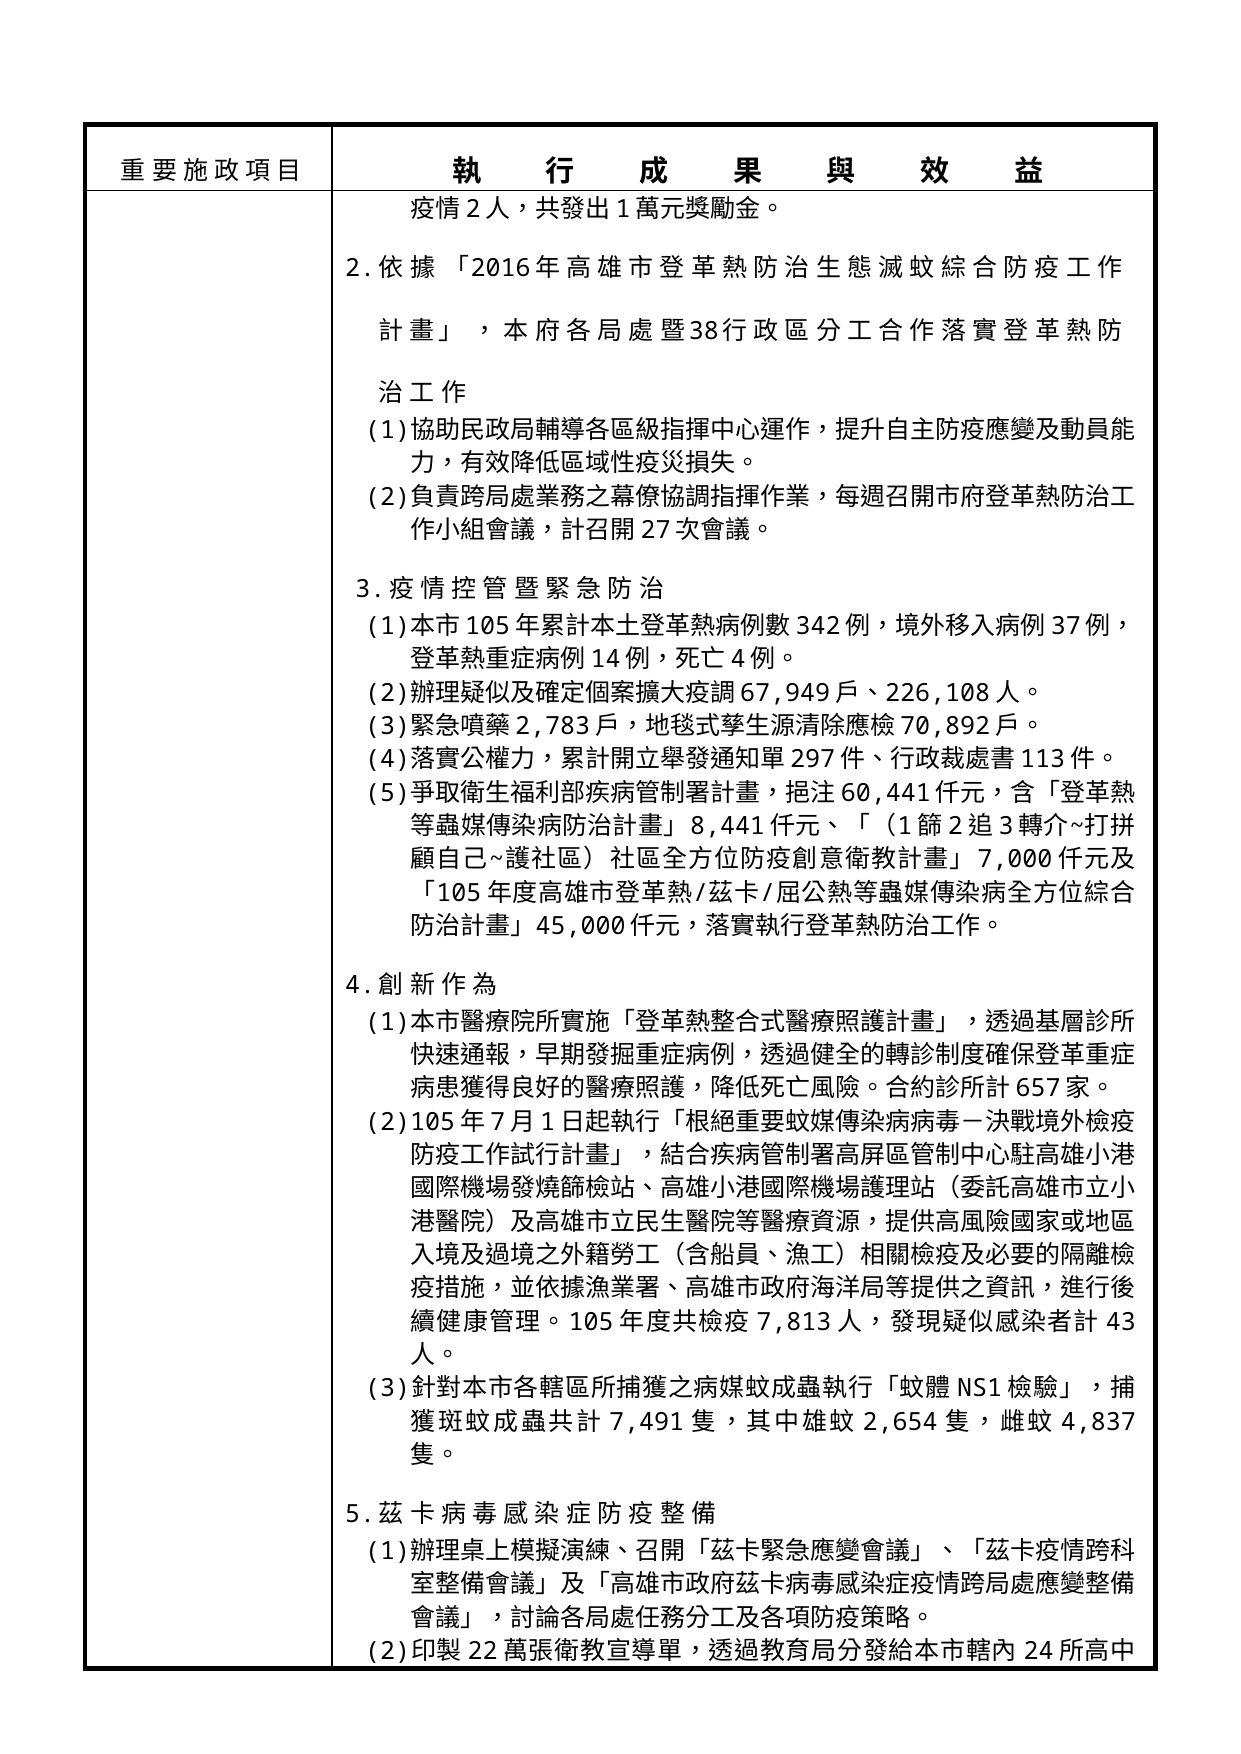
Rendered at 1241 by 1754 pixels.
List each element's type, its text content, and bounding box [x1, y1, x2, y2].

table_header 重要施政項目 [87, 127, 331, 189]
table_cell 疫情2人，共發出1萬元獎勵金。 2.依據「2016年高雄市登革熱防治生態滅蚊綜合防疫工作計畫」，本府各局處暨38行政區分工合作落實登革熱防治工作 (1)協助民政局輔導各區級指揮中心運作，提升自主防疫應變及動員能力，有效降低區域性疫災損失。 (2)負責跨局處業務之幕僚協調指揮作業，每週召開市府登革熱防治工作小組會議，計召開27次會議。 3.疫情控管暨緊急防治 (1)本市105年累計本土登革熱病例數342例，境外移入病例37例，登革熱重症病例14例，死亡4例。 (2)辦理疑似及確定個案擴大疫調67,949戶、226,108人。 (3)緊急噴藥2,783戶，地毯式孳生源清除應檢70,892戶。 (4)落實公權力，累計開立舉發通知單297件、行政裁處書113件。 (5)爭取衛生福利部疾病管制署計畫，挹注60,441仟元，含「登革熱等蟲媒傳染病防治計畫」8,441仟元、「（1篩2追3轉介~打拼顧自己~護社區）社區全方位防疫創意衛教計畫」7,000仟元及「105年度高雄市登革熱/茲卡/屈公熱等蟲媒傳染病全方位綜合防治計畫」45,000仟元，落實執行登革熱防治工作。 4.創新作為 (1)本市醫療院所實施「登革熱整合式醫療照護計畫」，透過基層診所快速通報，早期發掘重症病例，透過健全的轉診制度確保登革重症病患獲得良好的醫療照護，降低死亡風險。合約診所計657家。 (2)105年7月1日起執行「根絕重要蚊媒傳染病病毒－決戰境外檢疫防疫工作試行計畫」，結合疾病管制署高屏區管制中心駐高雄小港國際機場發燒篩檢站、高雄小港國際機場護理站（委託高雄市立小港醫院）及高雄市立民生醫院等醫療資源，提供高風險國家或地區入境及過境之外籍勞工（含船員、漁工）相關檢疫及必要的隔離檢疫措施，並依據漁業署、高雄市政府海洋局等提供之資訊，進行後續健康管理。105年度共檢疫7,813人，發現疑似感染者計43人。 (3)針對本市各轄區所捕獲之病媒蚊成蟲執行「蚊體NS1檢驗」，捕獲斑蚊成蟲共計7,491隻，其中雄蚊2,654隻，雌蚊4,837隻。 5.茲卡病毒感染症防疫整備 (1)辦理桌上模擬演練、召開「茲卡緊急應變會議」、「茲卡疫情跨科室整備會議」及「高雄市政府茲卡病毒感染症疫情跨局處應變整備會議」，討論各局處任務分工及各項防疫策略。 (2)印製22萬張衛教宣導單，透過教育局分發給本市轄內24所高中 [333, 191, 1153, 1666]
table_cell [87, 191, 331, 1666]
table_header 執 行 成 果 與 效 益 [333, 127, 1153, 189]
